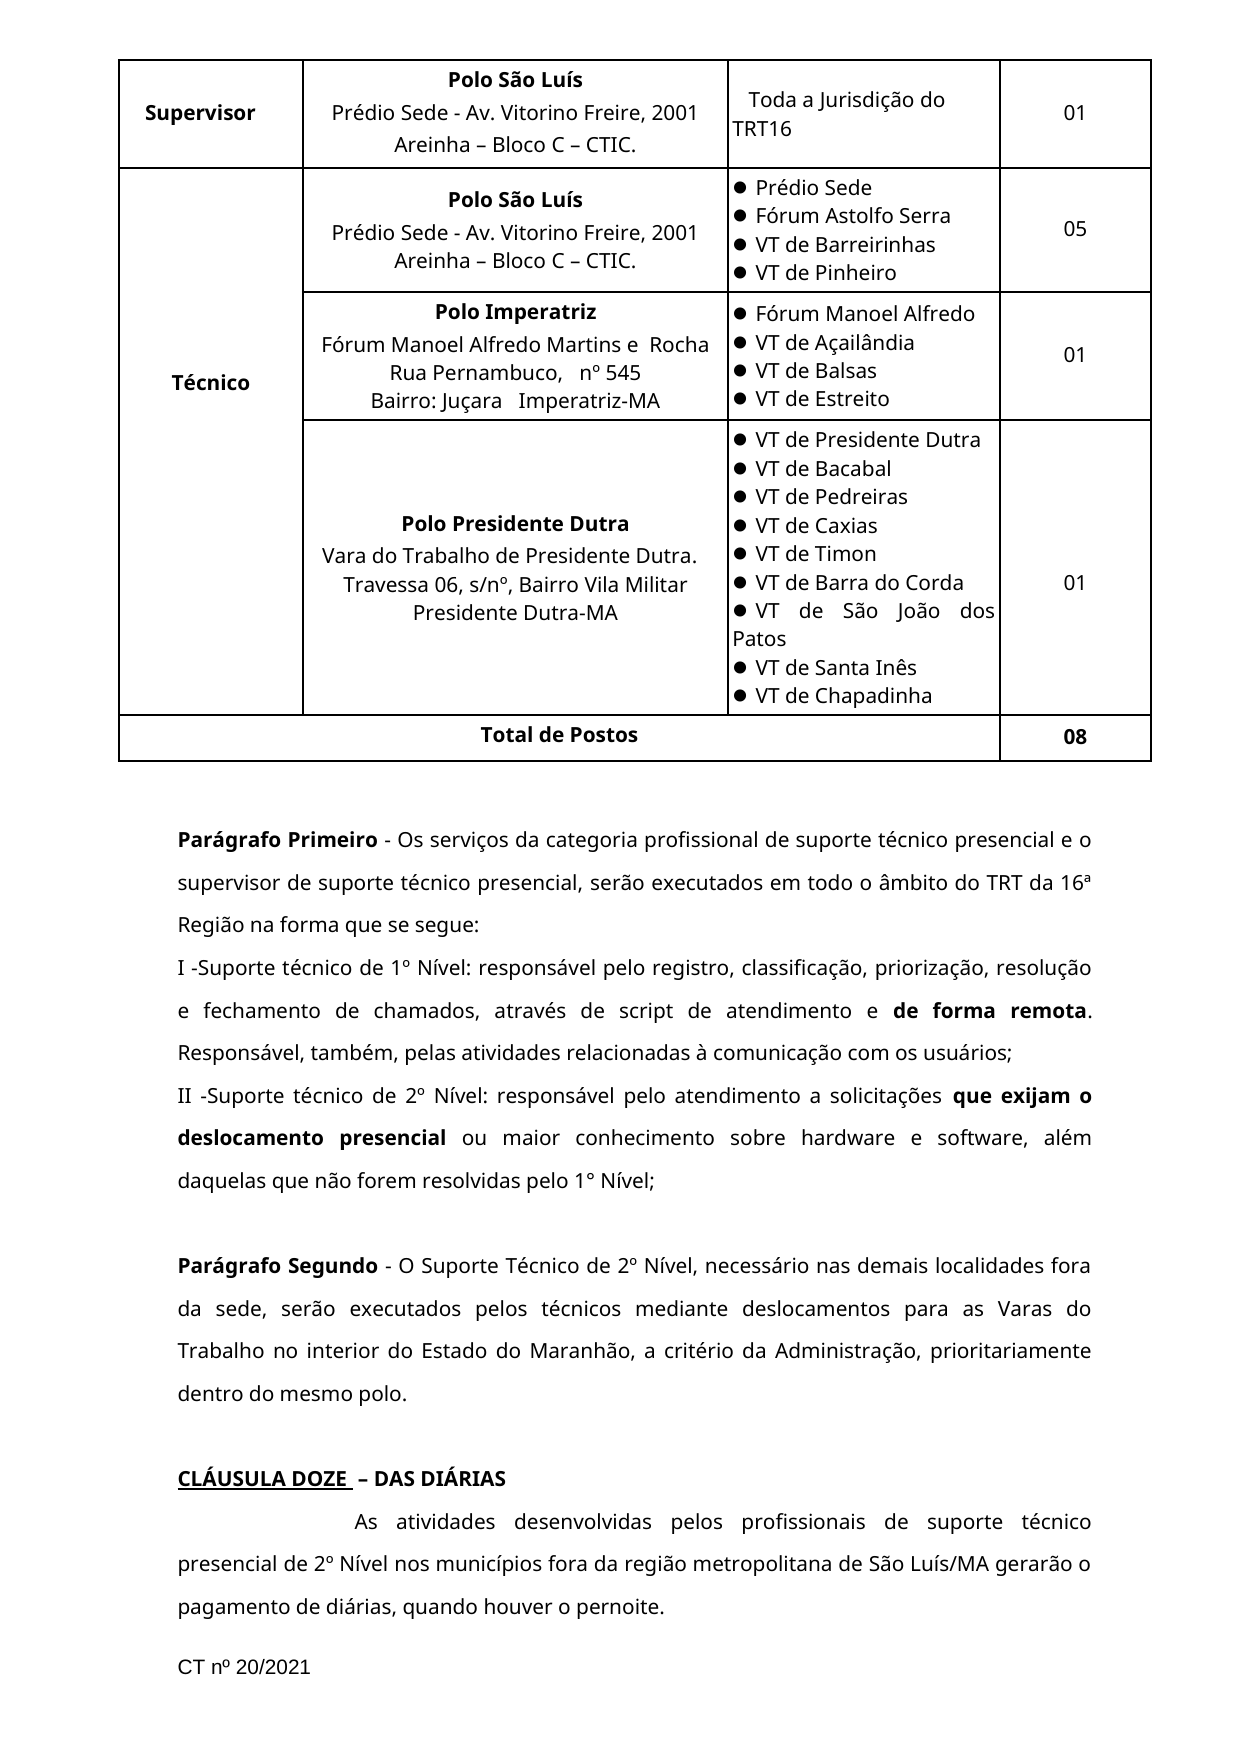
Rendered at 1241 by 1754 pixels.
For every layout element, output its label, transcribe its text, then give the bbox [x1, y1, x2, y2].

table_cell Polo Imperatriz Fórum Manoel Alfredo Martins e Rocha Rua Pernambuco, nº 545 Bairro: Juçara Imperatriz-MA [304, 293, 727, 419]
table_cell Prédio Sede Fórum Astolfo Serra VT de Barreirinhas VT de Pinheiro [729, 169, 999, 291]
table_cell 08 [1001, 716, 1150, 760]
table_cell VT de Presidente Dutra VT de Bacabal VT de Pedreiras VT de Caxias VT de Timon VT de Barra do Corda VT de São João dos Patos VT de Santa Inês VT de Chapadinha [729, 421, 999, 714]
table_cell 01 [1001, 293, 1150, 419]
table_cell Supervisor [120, 61, 302, 167]
table_cell Total de Postos [120, 716, 999, 760]
text II -Suporte técnico de 2º Nível: responsável pelo atendimento a solicitações que exijam o deslocamento presencial ou maior conhecimento sobre hardware e software, além daquelas que não forem resolvidas pelo 1° Nível; [177, 1081, 1092, 1194]
table_cell Fórum Manoel Alfredo VT de Açailândia VT de Balsas VT de Estreito [729, 293, 999, 419]
text I -Suporte técnico de 1º Nível: responsável pelo registro, classificação, priorização, resolução e fechamento de chamados, através de script de atendimento e de forma remota. Responsável, também, pelas atividades relacionadas à comunicação com os usuários; [177, 953, 1092, 1067]
table_cell Técnico [120, 169, 302, 714]
text As atividades desenvolvidas pelos profissionais de suporte técnico presencial de 2º Nível nos municípios fora da região metropolitana de São Luís/MA gerarão o pagamento de diárias, quando houver o pernoite. [177, 1507, 1092, 1621]
table_cell 01 [1001, 421, 1150, 714]
text CLÁUSULA DOZE – DAS DIÁRIAS [177, 1464, 1092, 1493]
table_cell Toda a Jurisdição do TRT16 [729, 61, 999, 167]
table_cell Polo São Luís Prédio Sede - Av. Vitorino Freire, 2001 Areinha – Bloco C – CTIC. [304, 169, 727, 291]
table_cell 01 [1001, 61, 1150, 167]
table_cell Polo São Luís Prédio Sede - Av. Vitorino Freire, 2001 Areinha – Bloco C – CTIC. [304, 61, 727, 167]
text Parágrafo Primeiro - Os serviços da categoria profissional de suporte técnico presencial e o supervisor de suporte técnico presencial, serão executados em todo o âmbito do TRT da 16ª Região na forma que se segue: [177, 825, 1092, 939]
text Parágrafo Segundo - O Suporte Técnico de 2º Nível, necessário nas demais localidades fora da sede, serão executados pelos técnicos mediante deslocamentos para as Varas do Trabalho no interior do Estado do Maranhão, a critério da Administração, prioritariamente dentro do mesmo polo. [177, 1251, 1092, 1408]
table_cell Polo Presidente Dutra Vara do Trabalho de Presidente Dutra. Travessa 06, s/nº, Bairro Vila Militar Presidente Dutra-MA [304, 421, 727, 714]
table_cell 05 [1001, 169, 1150, 291]
